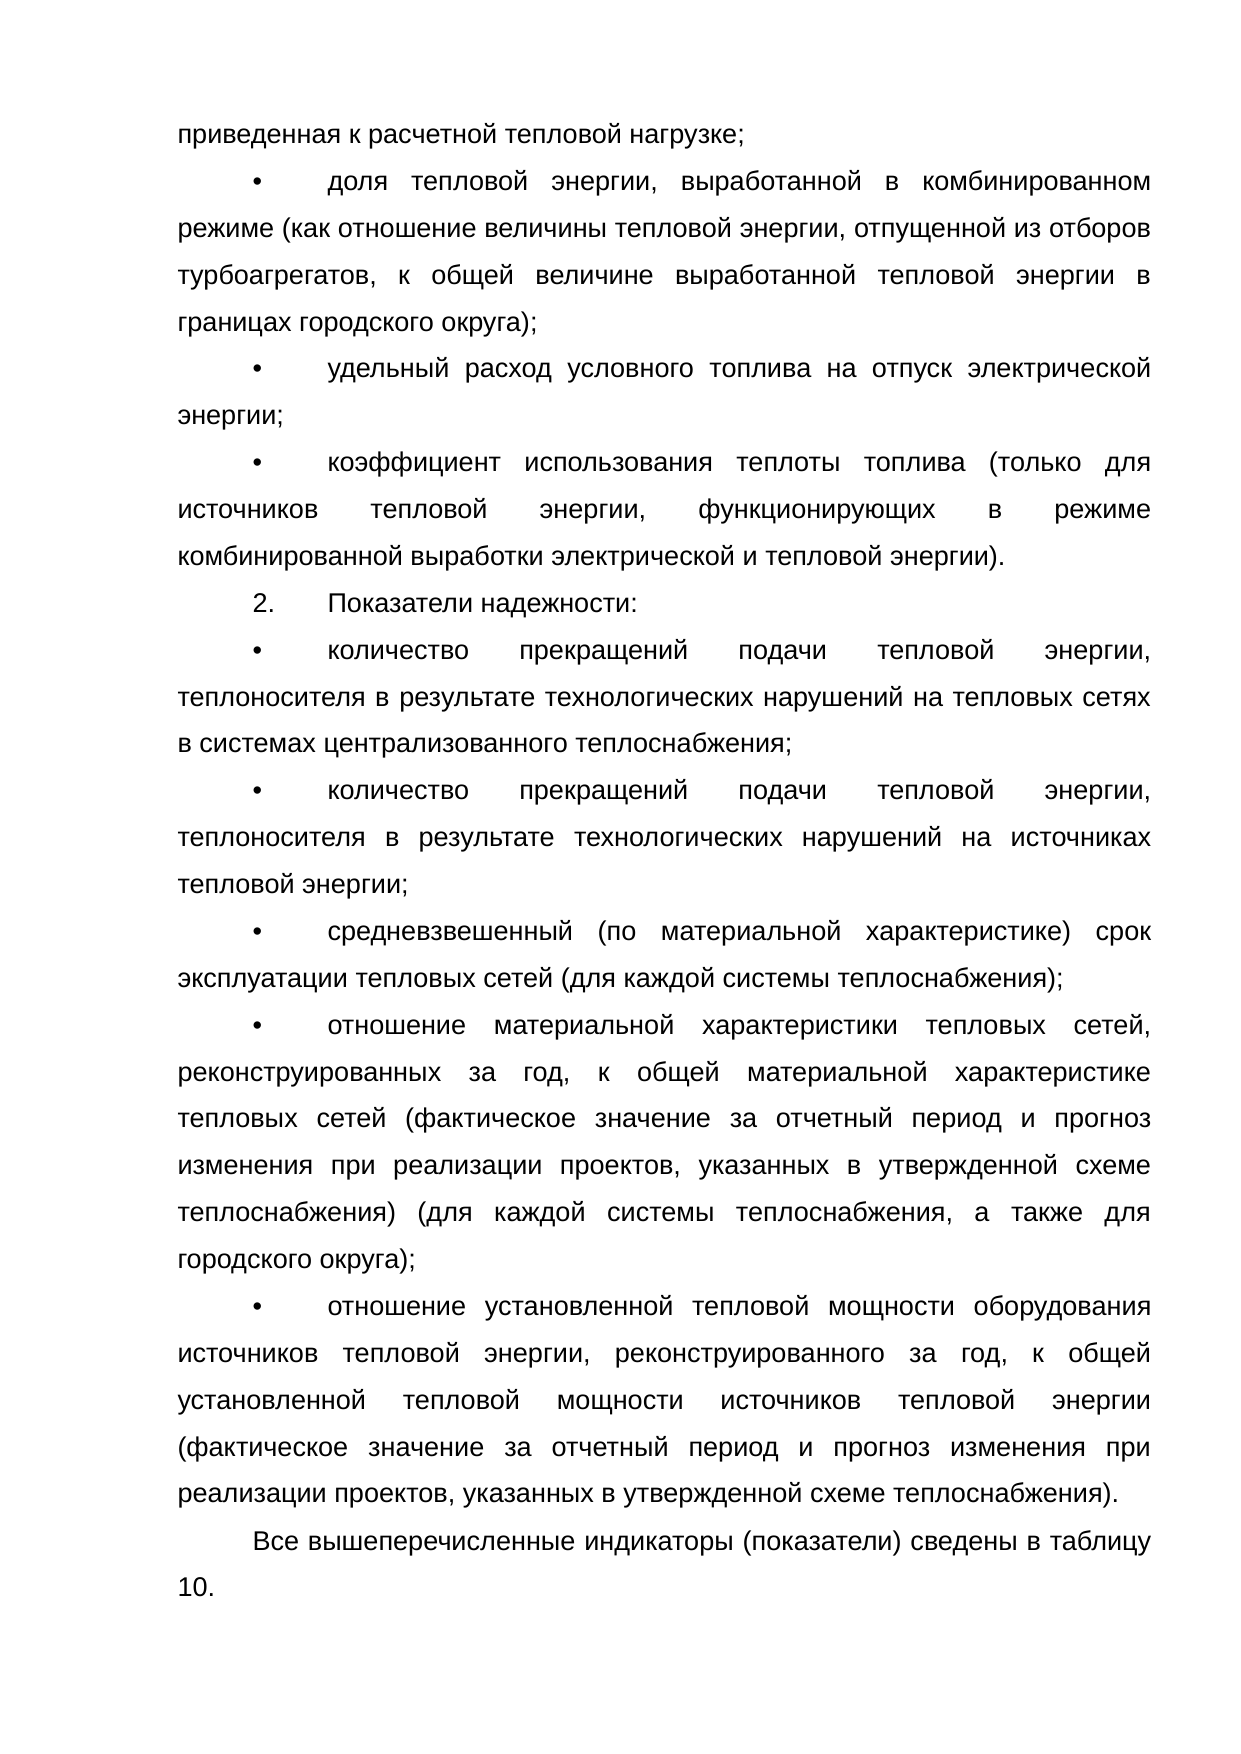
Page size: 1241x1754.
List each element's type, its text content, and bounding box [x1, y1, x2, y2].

text Все вышеперечисленные индикаторы (показатели) сведены в таблицу 10. [177, 1524, 1152, 1603]
text • количество прекращений подачи тепловой энергии, теплоносителя в результате технологических нарушений на тепловых сетях в системах централизованного теплоснабжения; [177, 634, 1152, 759]
text • доля тепловой энергии, выработанной в комбинированном режиме (как отношение величины тепловой энергии, отпущенной из отборов турбоагрегатов, к общей величине выработанной тепловой энергии в границах городского округа); [177, 165, 1152, 337]
text • отношение установленной тепловой мощности оборудования источников тепловой энергии, реконструированного за год, к общей установленной тепловой мощности источников тепловой энергии (фактическое значение за отчетный период и прогноз изменения при реализации проектов, указанных в утвержденной схеме теплоснабжения). [177, 1290, 1152, 1509]
text приведенная к расчетной тепловой нагрузке; [177, 118, 1152, 149]
text • удельный расход условного топлива на отпуск электрической энергии; [177, 352, 1152, 431]
text • коэффициент использования теплоты топлива (только для источников тепловой энергии, функционирующих в режиме комбинированной выработки электрической и тепловой энергии). [177, 446, 1152, 571]
text • отношение материальной характеристики тепловых сетей, реконструированных за год, к общей материальной характеристике тепловых сетей (фактическое значение за отчетный период и прогноз изменения при реализации проектов, указанных в утвержденной схеме теплоснабжения) (для каждой системы теплоснабжения, а также для городского округа); [177, 1009, 1152, 1274]
text 2. Показатели надежности: [177, 587, 1152, 618]
text • средневзвешенный (по материальной характеристике) срок эксплуатации тепловых сетей (для каждой системы теплоснабжения); [177, 915, 1152, 993]
text • количество прекращений подачи тепловой энергии, теплоносителя в результате технологических нарушений на источниках тепловой энергии; [177, 774, 1152, 899]
